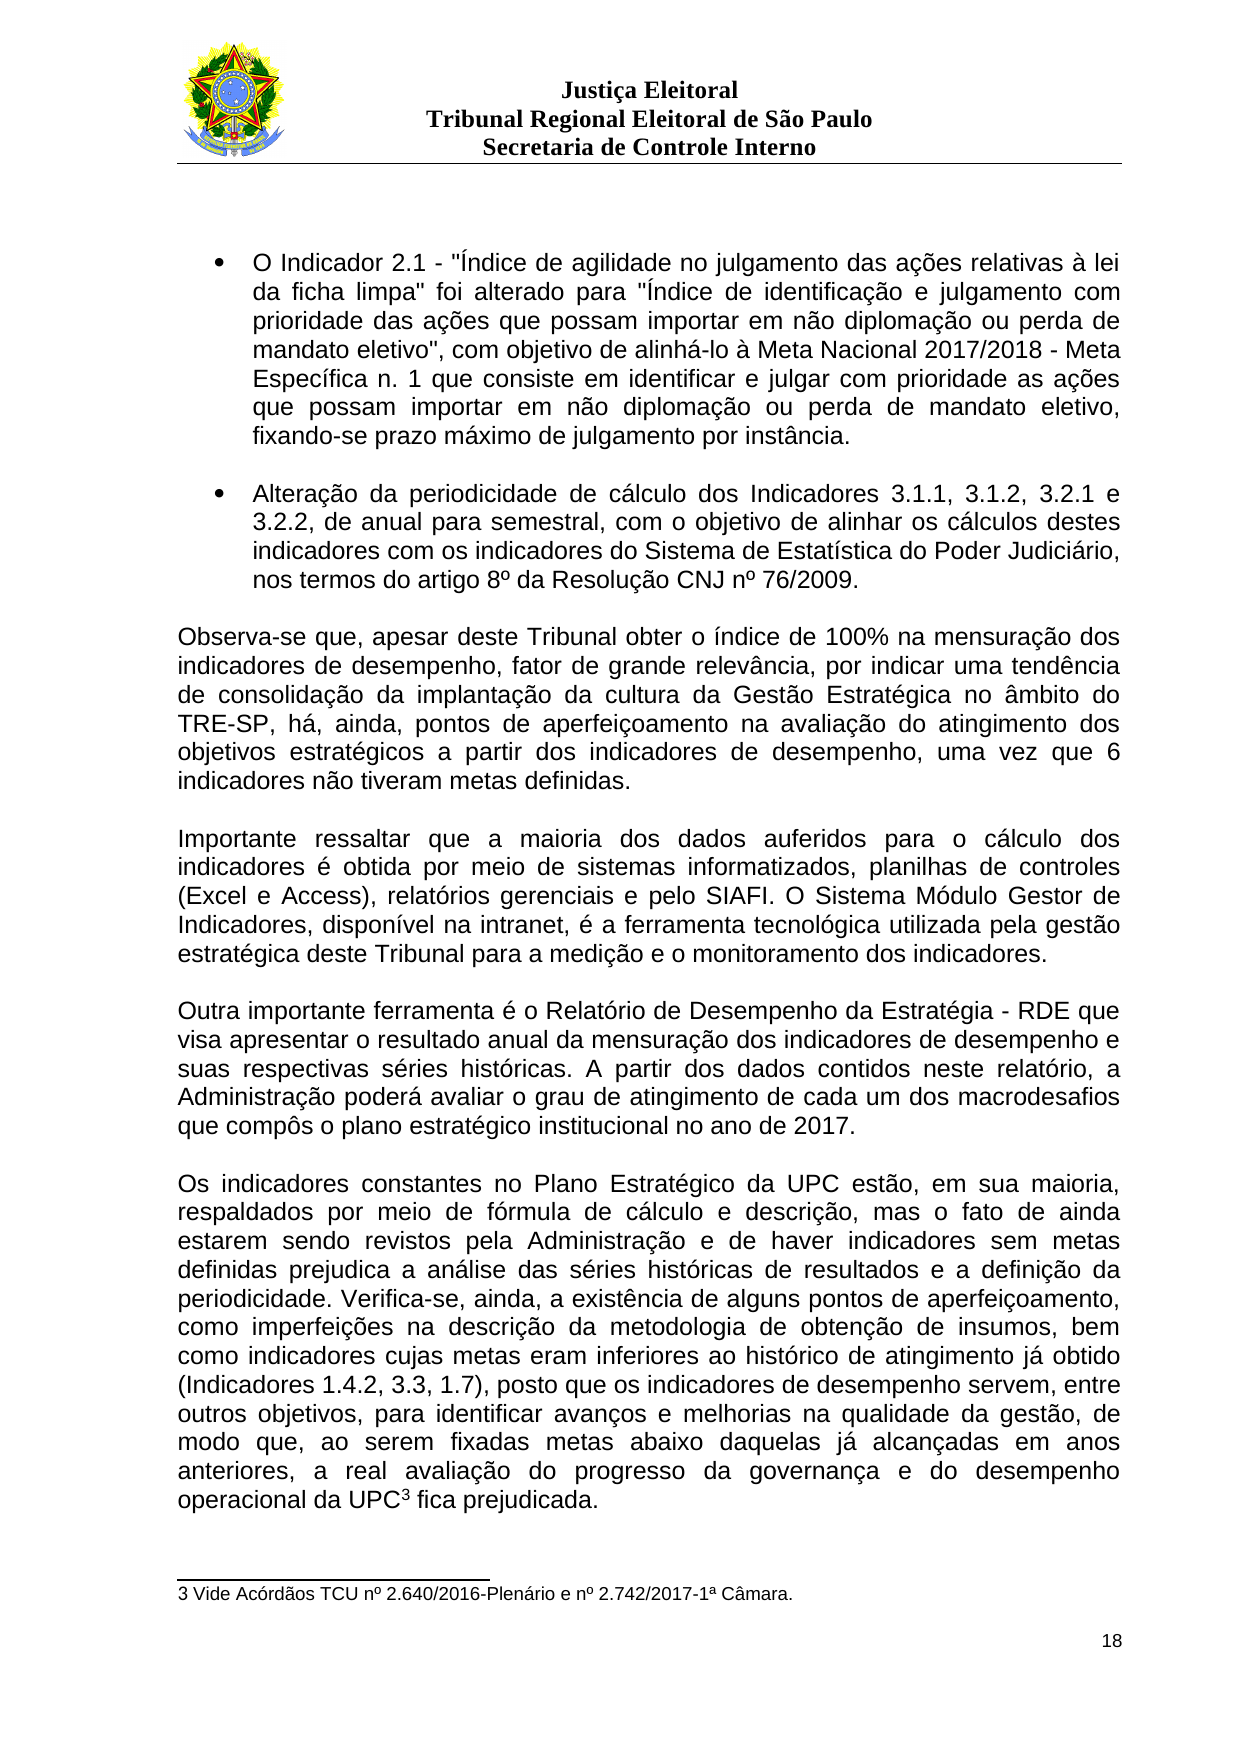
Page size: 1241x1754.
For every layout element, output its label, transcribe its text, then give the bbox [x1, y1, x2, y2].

text Importante ressaltar que a maioria dos dados auferidos para o cálculo dos indicadores é obtida por meio de sistemas informatizados, planilhas de controles (Excel e Access), relatórios gerenciais e pelo SIAFI. O Sistema Módulo Gestor de Indicadores, disponível na intranet, é a ferramenta tecnológica utilizada pela gestão estratégica deste Tribunal para a medição e o monitoramento dos indicadores. [177, 824, 1122, 967]
text Vide Acórdãos TCU nº 2.640/2016-Plenário e nº 2.742/2017-1ª Câmara. [177, 1580, 1122, 1605]
text Observa-se que, apesar deste Tribunal obter o índice de 100% na mensuração dos indicadores de desempenho, fator de grande relevância, por indicar uma tendência de consolidação da implantação da cultura da Gestão Estratégica no âmbito do TRE-SP, há, ainda, pontos de aperfeiçoamento na avaliação do atingimento dos objetivos estratégicos a partir dos indicadores de desempenho, uma vez que 6 indicadores não tiveram metas definidas. [177, 622, 1122, 795]
list O Indicador 2.1 - "Índice de agilidade no julgamento das ações relativas à lei da ficha limpa" foi alterado para "Índice de identificação e julgamento com prioridade das ações que possam importar em não diplomação ou perda de mandato eletivo", com objetivo de alinhá-lo à Meta Nacional 2017/2018 - Meta Específica n. 1 que consiste em identificar e julgar com prioridade as ações que possam importar em não diplomação ou perda de mandato eletivo, fixando-se prazo máximo de julgamento por instância. [215, 248, 1122, 450]
text Outra importante ferramenta é o Relatório de Desempenho da Estratégia - RDE que visa apresentar o resultado anual da mensuração dos indicadores de desempenho e suas respectivas séries históricas. A partir dos dados contidos neste relatório, a Administração poderá avaliar o grau de atingimento de cada um dos macrodesafios que compôs o plano estratégico institucional no ano de 2017. [177, 996, 1122, 1140]
text Os indicadores constantes no Plano Estratégico da UPC estão, em sua maioria, respaldados por meio de fórmula de cálculo e descrição, mas o fato de ainda estarem sendo revistos pela Administração e de haver indicadores sem metas definidas prejudica a análise das séries históricas de resultados e a definição da periodicidade. Verifica-se, ainda, a existência de alguns pontos de aperfeiçoamento, como imperfeições na descrição da metodologia de obtenção de insumos, bem como indicadores cujas metas eram inferiores ao histórico de atingimento já obtido (Indicadores 1.4.2, 3.3, 1.7), posto que os indicadores de desempenho servem, entre outros objetivos, para identificar avanços e melhorias na qualidade da gestão, de modo que, ao serem fixadas metas abaixo daquelas já alcançadas em anos anteriores, a real avaliação do progresso da governança e do desempenho operacional da UPC fica prejudicada. [177, 1169, 1122, 1514]
list Alteração da periodicidade de cálculo dos Indicadores 3.1.1, 3.1.2, 3.2.1 e 3.2.2, de anual para semestral, com o objetivo de alinhar os cálculos destes indicadores com os indicadores do Sistema de Estatística do Poder Judiciário, nos termos do artigo 8º da Resolução CNJ nº 76/2009. [215, 478, 1122, 594]
